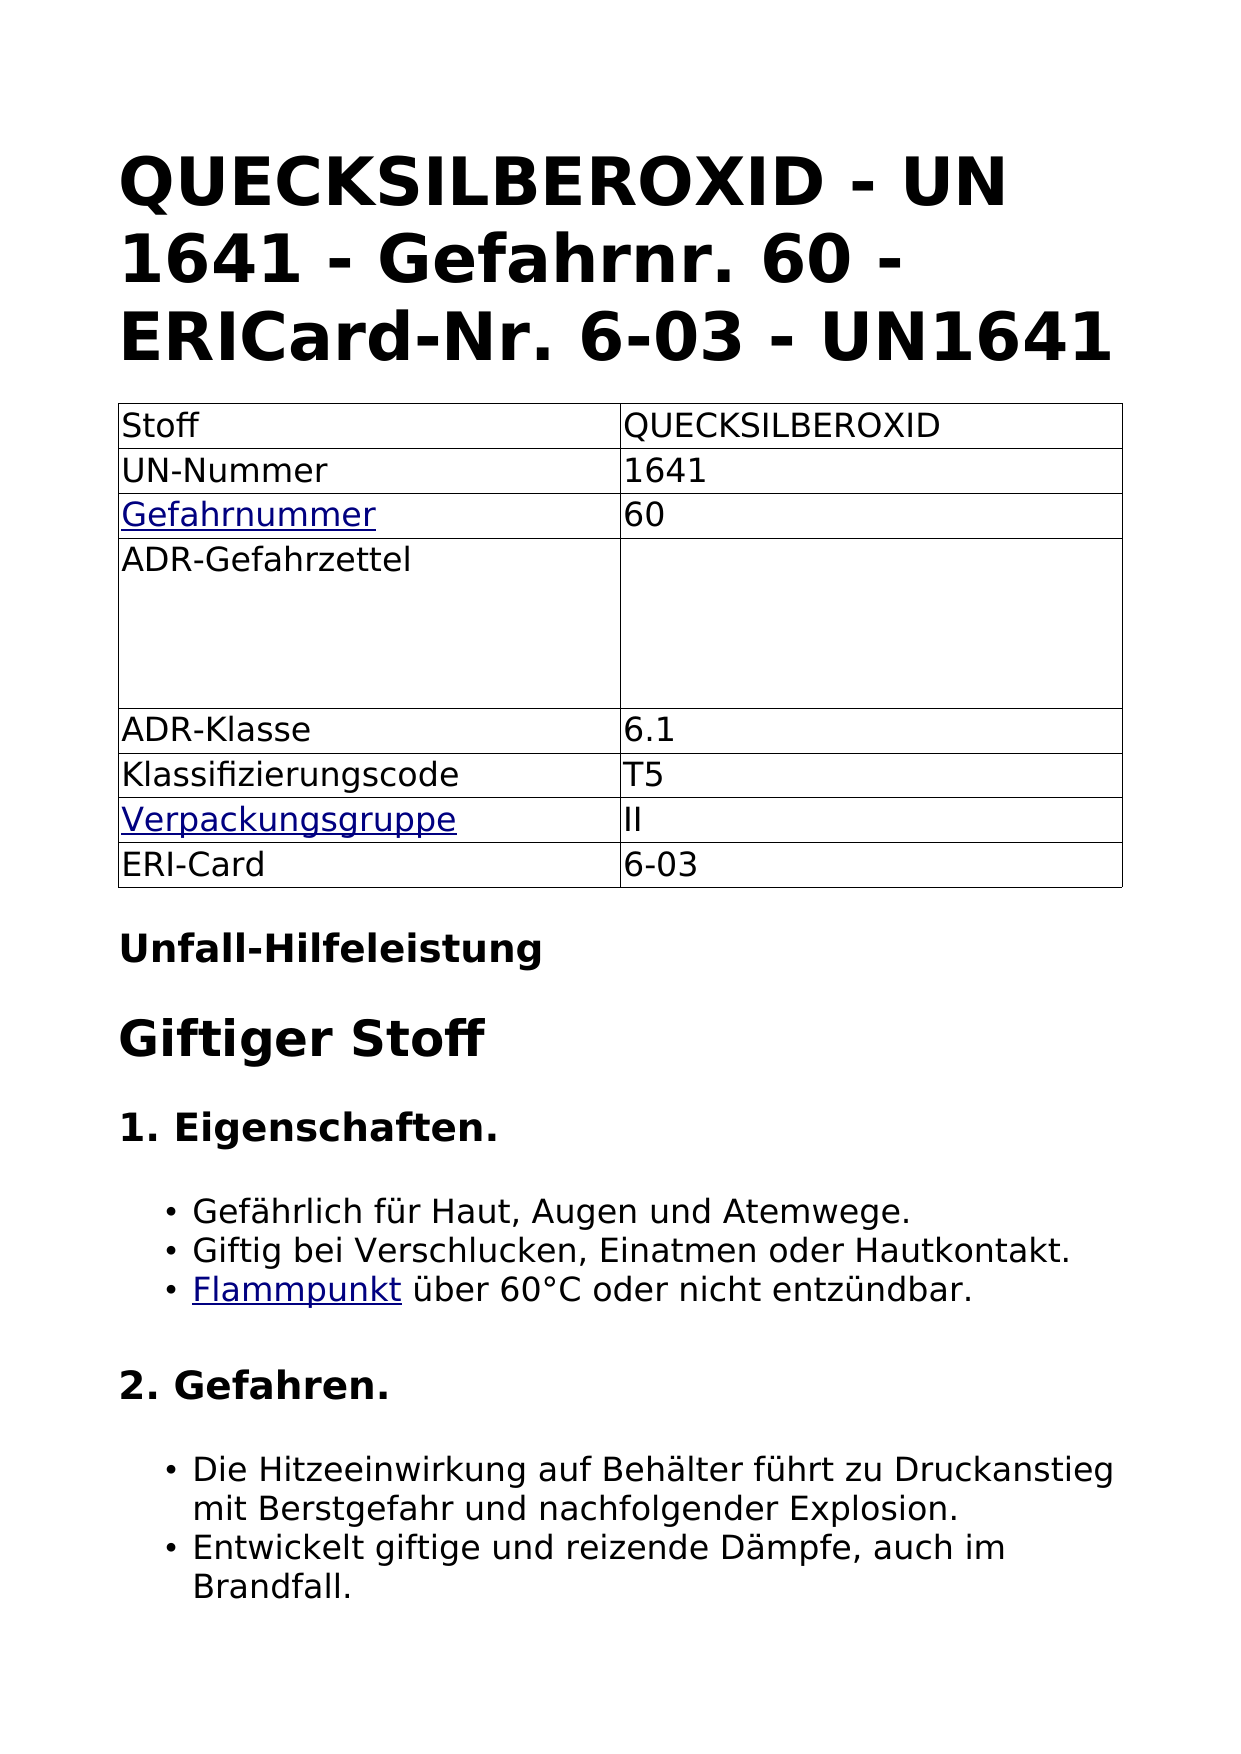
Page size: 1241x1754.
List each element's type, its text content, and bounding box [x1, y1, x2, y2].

table_cell Klassifizierungscode [119, 754, 620, 797]
subtitle 2. Gefahren. [118, 1363, 1122, 1409]
table_cell ADR-Klasse [119, 709, 620, 752]
table_header QUECKSILBEROXID [621, 404, 1122, 448]
table_cell 60 [621, 494, 1122, 538]
list Die Hitzeeinwirkung auf Behälter führt zu Druckanstieg mit Berstgefahr und nachfolgender Explosion. [177, 1451, 1122, 1528]
list Giftig bei Verschlucken, Einatmen oder Hautkontakt. [177, 1231, 1122, 1270]
table_cell 6.1 [621, 709, 1122, 752]
subtitle Giftiger Stoff [118, 1009, 1122, 1068]
list Gefährlich für Haut, Augen und Atemwege. [177, 1192, 1122, 1231]
table_cell 1641 [621, 449, 1122, 493]
table_cell [621, 539, 1122, 708]
list Flammpunkt über 60°C oder nicht entzündbar. [177, 1270, 1122, 1309]
table_cell T5 [621, 754, 1122, 797]
table_cell 6-03 [621, 843, 1122, 887]
table_cell ADR-Gefahrzettel [119, 539, 620, 708]
table_cell Gefahrnummer [119, 494, 620, 538]
table_cell UN-Nummer [119, 449, 620, 493]
subtitle 1. Eigenschaften. [118, 1105, 1122, 1150]
table_cell II [621, 798, 1122, 842]
table_cell Verpackungsgruppe [119, 798, 620, 842]
table_header Stoff [119, 404, 620, 448]
subtitle QUECKSILBEROXID - UN 1641 - Gefahrnr. 60 - ERICard-Nr. 6-03 - UN1641 [118, 143, 1122, 376]
table_cell ERI-Card [119, 843, 620, 887]
list Entwickelt giftige und reizende Dämpfe, auch im Brandfall. [177, 1528, 1122, 1606]
subtitle Unfall-Hilfeleistung [118, 927, 1122, 972]
